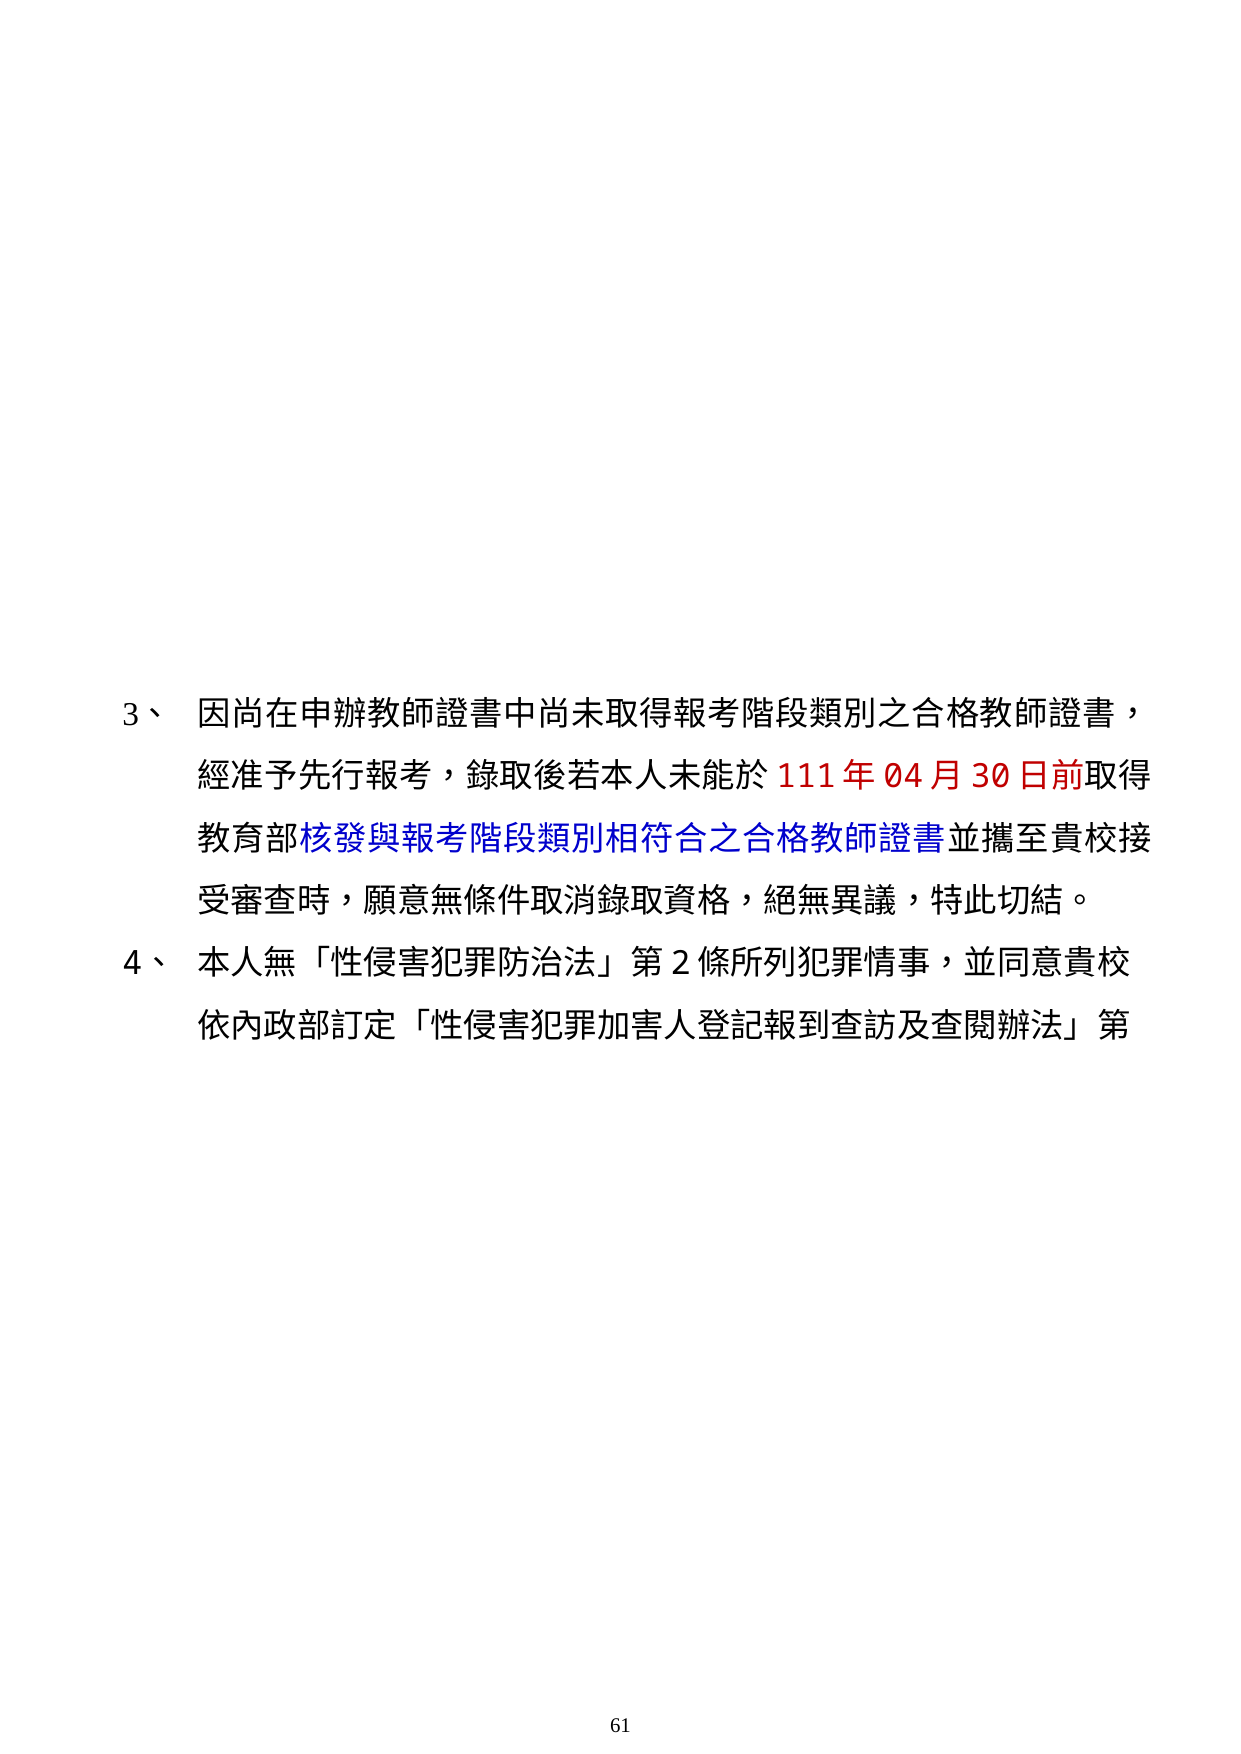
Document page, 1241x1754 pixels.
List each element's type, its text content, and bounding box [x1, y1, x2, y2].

list 本人無「性侵害犯罪防治法」第2條所列犯罪情事，並同意貴校依內政部訂定「性侵害犯罪加害人登記報到查訪及查閱辦法」第 [122, 919, 1152, 1044]
list 因尚在申辦教師證書中尚未取得報考階段類別之合格教師證書，經准予先行報考，錄取後若本人未能於111年04月30日前取得教育部核發與報考階段類別相符合之合格教師證書並攜至貴校接受審查時，願意無條件取消錄取資格，絕無異議，特此切結。 [122, 669, 1152, 919]
